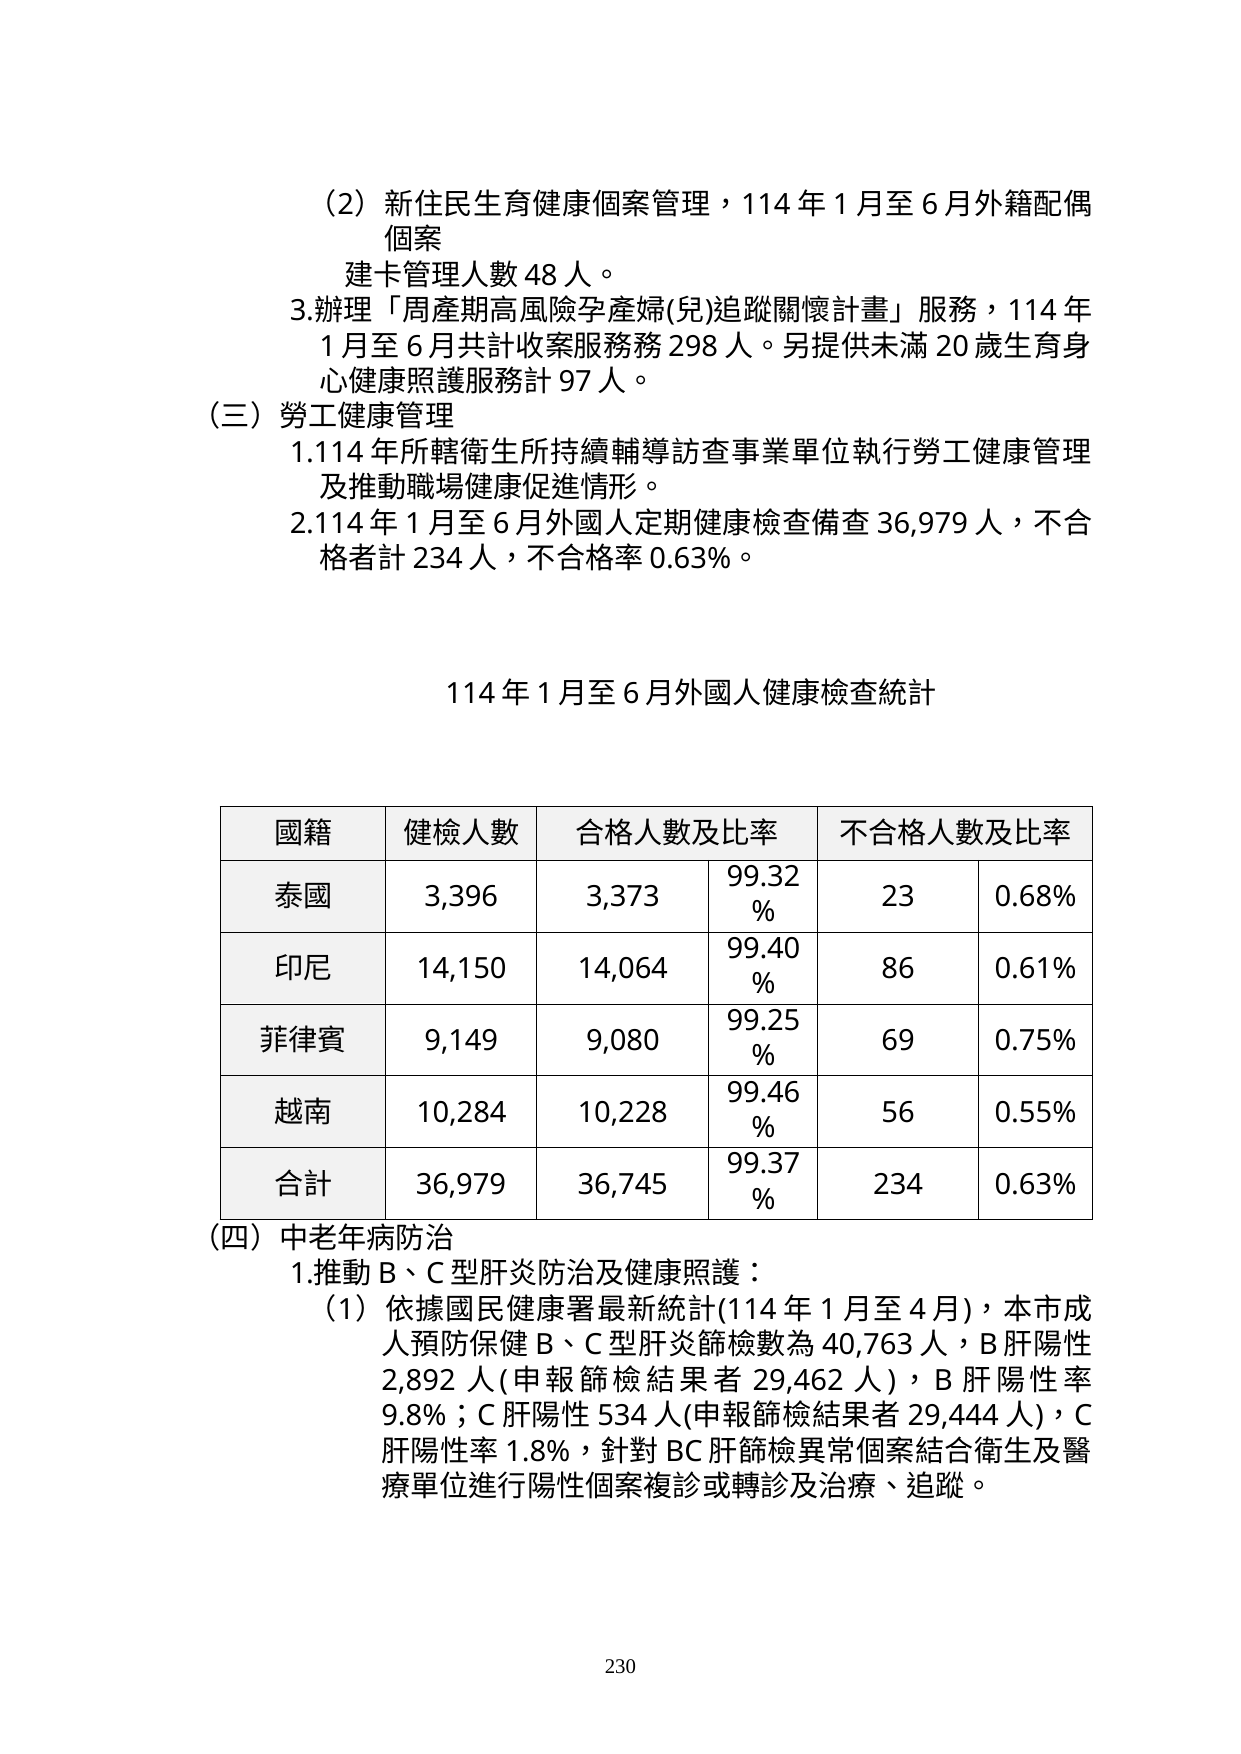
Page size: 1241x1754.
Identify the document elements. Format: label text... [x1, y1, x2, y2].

text 1.114年所轄衛生所持續輔導訪查事業單位執行勞工健康管理及推動職場健康促進情形。 [289, 434, 1092, 505]
table_cell 56 [818, 1076, 978, 1147]
table_cell 10,228 [537, 1076, 708, 1147]
table_cell 3,396 [386, 861, 536, 932]
table_cell 99.46% [709, 1076, 817, 1147]
text （四）中老年病防治 [191, 1220, 1092, 1256]
text （1）依據國民健康署最新統計(114年1月至4月)，本市成人預防保健B、C型肝炎篩檢數為40,763人，B肝陽性2,892人(申報篩檢結果者29,462人)，B肝陽性率9.8%；C肝陽性534人(申報篩檢結果者29,444人)，C肝陽性率1.8%，針對BC肝篩檢異常個案結合衛生及醫療單位進行陽性個案複診或轉診及治療、追蹤。 [307, 1291, 1092, 1503]
table_cell 菲律賓 [221, 1005, 385, 1075]
table_cell 合計 [221, 1148, 385, 1219]
text 2.114年1月至6月外國人定期健康檢查備查36,979人，不合格者計234人，不合格率0.63%。 [289, 505, 1092, 576]
table_cell 234 [818, 1148, 978, 1219]
text 1.推動B、C型肝炎防治及健康照護： [289, 1256, 1092, 1291]
table_cell 99.37% [709, 1148, 817, 1219]
table_cell 越南 [221, 1076, 385, 1147]
table_header 國籍 [221, 807, 385, 860]
table_cell 0.68% [979, 861, 1092, 932]
table_cell 0.61% [979, 933, 1092, 1003]
table_cell 3,373 [537, 861, 708, 932]
table_cell 0.63% [979, 1148, 1092, 1219]
table_cell 69 [818, 1005, 978, 1075]
table_cell 14,150 [386, 933, 536, 1003]
table_cell 86 [818, 933, 978, 1003]
table_cell 99.32% [709, 861, 817, 932]
table_cell 0.75% [979, 1005, 1092, 1075]
table_cell 9,080 [537, 1005, 708, 1075]
table_cell 印尼 [221, 933, 385, 1003]
table_cell 23 [818, 861, 978, 932]
table_header 合格人數及比率 [537, 807, 817, 860]
text 114年1月至6月外國人健康檢查統計 [289, 576, 1092, 806]
table_cell 10,284 [386, 1076, 536, 1147]
table_header 健檢人數 [386, 807, 536, 860]
table_cell 0.55% [979, 1076, 1092, 1147]
table_cell 36,745 [537, 1148, 708, 1219]
table_cell 36,979 [386, 1148, 536, 1219]
text （三）勞工健康管理 [191, 398, 1092, 434]
table_cell 99.40% [709, 933, 817, 1003]
text 3.辦理「周產期高風險孕產婦(兒)追蹤關懷計畫」服務，114年1月至6月共計收案服務務298人。另提供未滿20歲生育身心健康照護服務計97人。 [289, 292, 1092, 398]
table_cell 99.25% [709, 1005, 817, 1075]
text 建卡管理人數48人。 [307, 257, 1092, 292]
table_cell 9,149 [386, 1005, 536, 1075]
table_cell 泰國 [221, 861, 385, 932]
text （2）新住民生育健康個案管理，114年1月至6月外籍配偶個案 [307, 186, 1092, 257]
table_header 不合格人數及比率 [818, 807, 1092, 860]
table_cell 14,064 [537, 933, 708, 1003]
